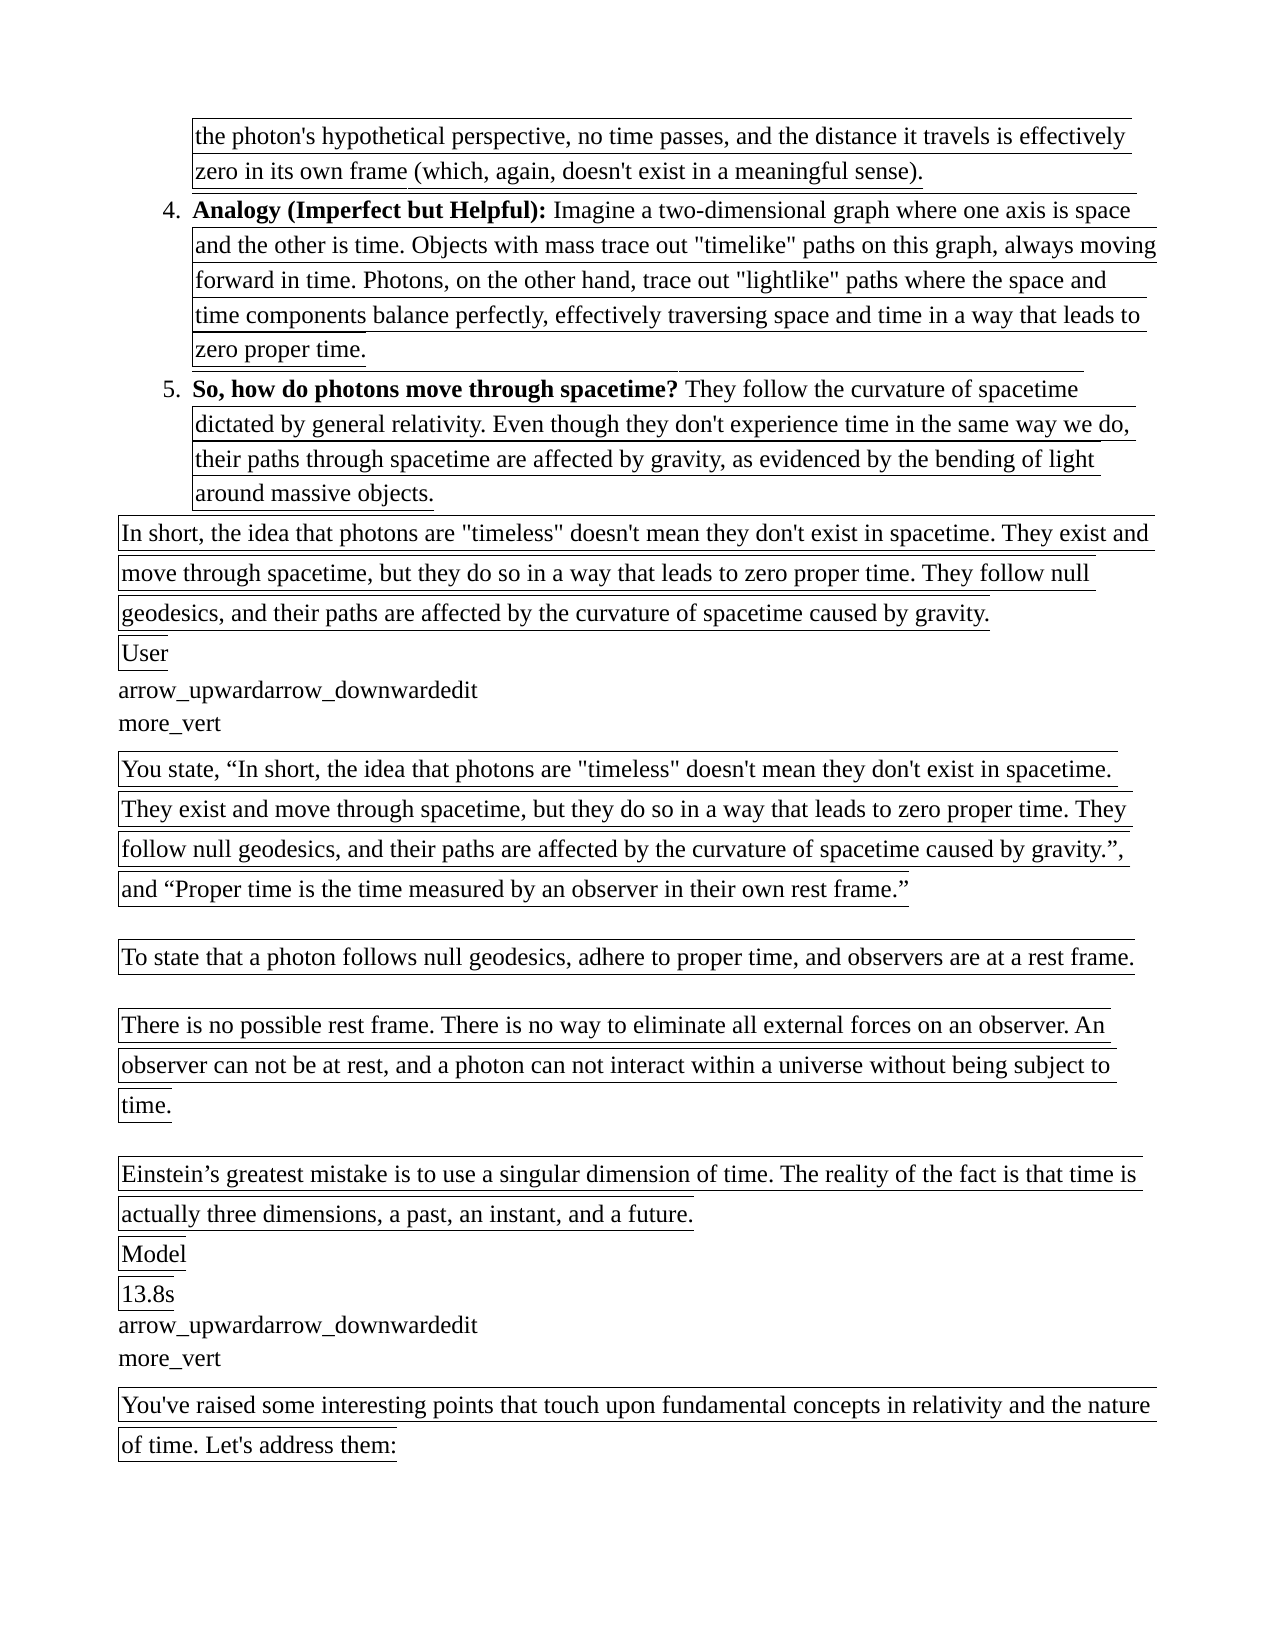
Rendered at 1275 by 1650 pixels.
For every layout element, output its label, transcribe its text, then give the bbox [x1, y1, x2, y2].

text To state that a photon follows null geodesics, adhere to proper time, and observers are at a rest frame. [119, 939, 1157, 974]
text You state, “In short, the idea that photons are "timeless" doesn't mean they don't exist in spacetime. They exist and move through spacetime, but they do so in a way that leads to zero proper time. They follow null geodesics, and their paths are affected by the curvature of spacetime caused by gravity.”, and “Proper time is the time measured by an observer in their own rest frame.” [118, 751, 1157, 906]
list the photon's hypothetical perspective, no time passes, and the distance it travels is effectively zero in its own frame (which, again, doesn't exist in a meaningful sense). [193, 118, 1157, 188]
text There is no possible rest frame. There is no way to eliminate all external forces on an observer. An observer can not be at rest, and a photon can not interact within a universe without being subject to time. [118, 1007, 1157, 1122]
text of time. Let's address them: [118, 1422, 1157, 1462]
text You've raised some interesting points that touch upon fundamental concepts in relativity and the nature [119, 1388, 1157, 1421]
text 13.8s [119, 1276, 1157, 1310]
text arrow_upwardarrow_downwardedit [118, 1310, 1157, 1339]
text User [119, 635, 1157, 670]
text Einstein’s greatest mistake is to use a singular dimension of time. The reality of the fact is that time is actually three dimensions, a past, an instant, and a future. [118, 1156, 1157, 1230]
text Model [119, 1236, 1157, 1270]
list So, how do photons move through spacetime? They follow the curvature of spacetime dictated by general relativity. Even though they don't experience time in the same way we do, their paths through spacetime are affected by gravity, as evidenced by the bending of light around massive objects. [162, 371, 1157, 510]
text In short, the idea that photons are "timeless" doesn't mean they don't exist in spacetime. They exist and move through spacetime, but they do so in a way that leads to zero proper time. They follow null geodesics, and their paths are affected by the curvature of spacetime caused by gravity. [118, 515, 1157, 630]
list Analogy (Imperfect but Helpful): Imagine a two-dimensional graph where one axis is space and the other is time. Objects with mass trace out "timelike" paths on this graph, always moving forward in time. Photons, on the other hand, trace out "lightlike" paths where the space and time components balance perfectly, effectively traversing space and time in a way that leads to zero proper time. [162, 192, 1157, 366]
text more_vert [118, 708, 1157, 737]
text arrow_upwardarrow_downwardedit [118, 675, 1157, 704]
text more_vert [118, 1343, 1157, 1372]
